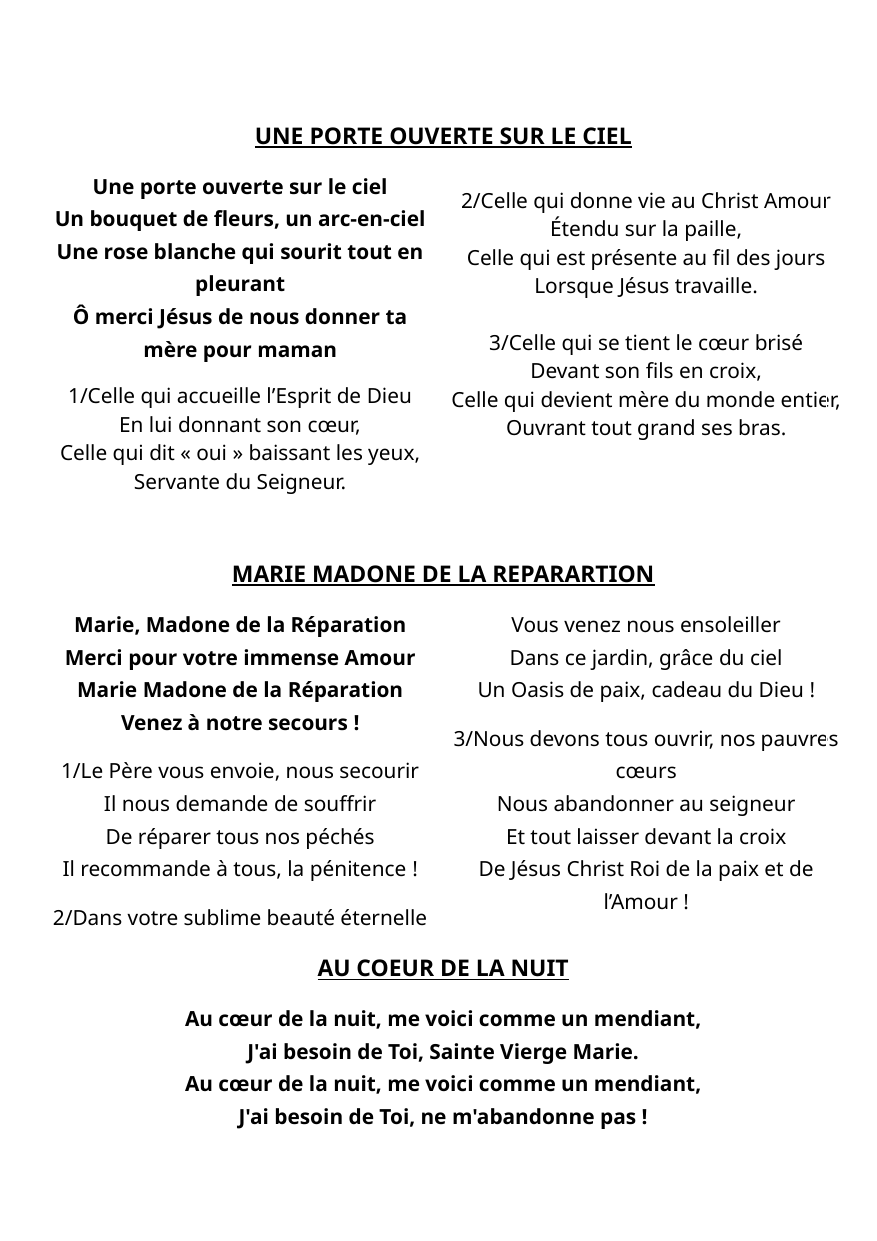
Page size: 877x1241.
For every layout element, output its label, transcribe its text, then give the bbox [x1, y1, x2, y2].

text Au cœur de la nuit, me voici comme un mendiant, [51, 1069, 826, 1098]
text Il nous demande de souffrir [51, 789, 436, 818]
text UNE PORTE OUVERTE SUR LE CIEL [51, 119, 826, 151]
text Vous venez nous ensoleiller [450, 610, 826, 638]
text Marie Madone de la Réparation [51, 675, 436, 704]
text De réparer tous nos péchés [51, 822, 436, 850]
text [827, 952, 842, 983]
text 1/Celle qui accueille l’Esprit de Dieu En lui donnant son cœur, Celle qui dit « oui » baissant les yeux, Servante du Seigneur. [51, 367, 436, 495]
text Marie, Madone de la Réparation [51, 610, 436, 638]
text MARIE MADONE DE LA REPARARTION [51, 558, 826, 589]
text Venez à notre secours ! [51, 708, 436, 736]
text Et tout laisser devant la croix [450, 822, 826, 850]
text Une porte ouverte sur le ciel Un bouquet de fleurs, un arc-en-ciel Une rose blanche qui sourit tout en pleurant Ô merci Jésus de nous donner ta mère pour maman [51, 172, 436, 363]
text Merci pour votre immense Amour [51, 643, 436, 671]
text Un Oasis de paix, cadeau du Dieu ! [450, 675, 826, 704]
text Il recommande à tous, la pénitence ! [51, 854, 436, 883]
text Dans ce jardin, grâce du ciel [450, 643, 826, 671]
text Au cœur de la nuit, me voici comme un mendiant, [51, 1004, 826, 1033]
text 3/Nous devons tous ouvrir, nos pauvres cœurs [827, 724, 842, 785]
text 3/Nous devons tous ouvrir, nos pauvres cœurs [450, 724, 826, 785]
text J'ai besoin de Toi, Sainte Vierge Marie. [51, 1037, 826, 1065]
text [827, 854, 842, 916]
text 3/Celle qui se tient le cœur brisé Devant son fils en croix, Celle qui devient mère du monde entier, Ouvrant tout grand ses bras. [450, 328, 826, 442]
text De Jésus Christ Roi de la paix et de l’Amour ! [450, 854, 826, 916]
text Nous abandonner au seigneur [450, 789, 826, 818]
text J'ai besoin de Toi, ne m'abandonne pas ! [51, 1102, 826, 1131]
text 2/Celle qui donne vie au Christ Amour Étendu sur la paille, Celle qui est présente au fil des jours Lorsque Jésus travaille. [450, 172, 826, 300]
text 2/Dans votre sublime beauté éternelle [51, 903, 436, 932]
text AU COEUR DE LA NUIT [51, 952, 826, 983]
text 1/Le Père vous envoie, nous secourir [51, 757, 436, 785]
